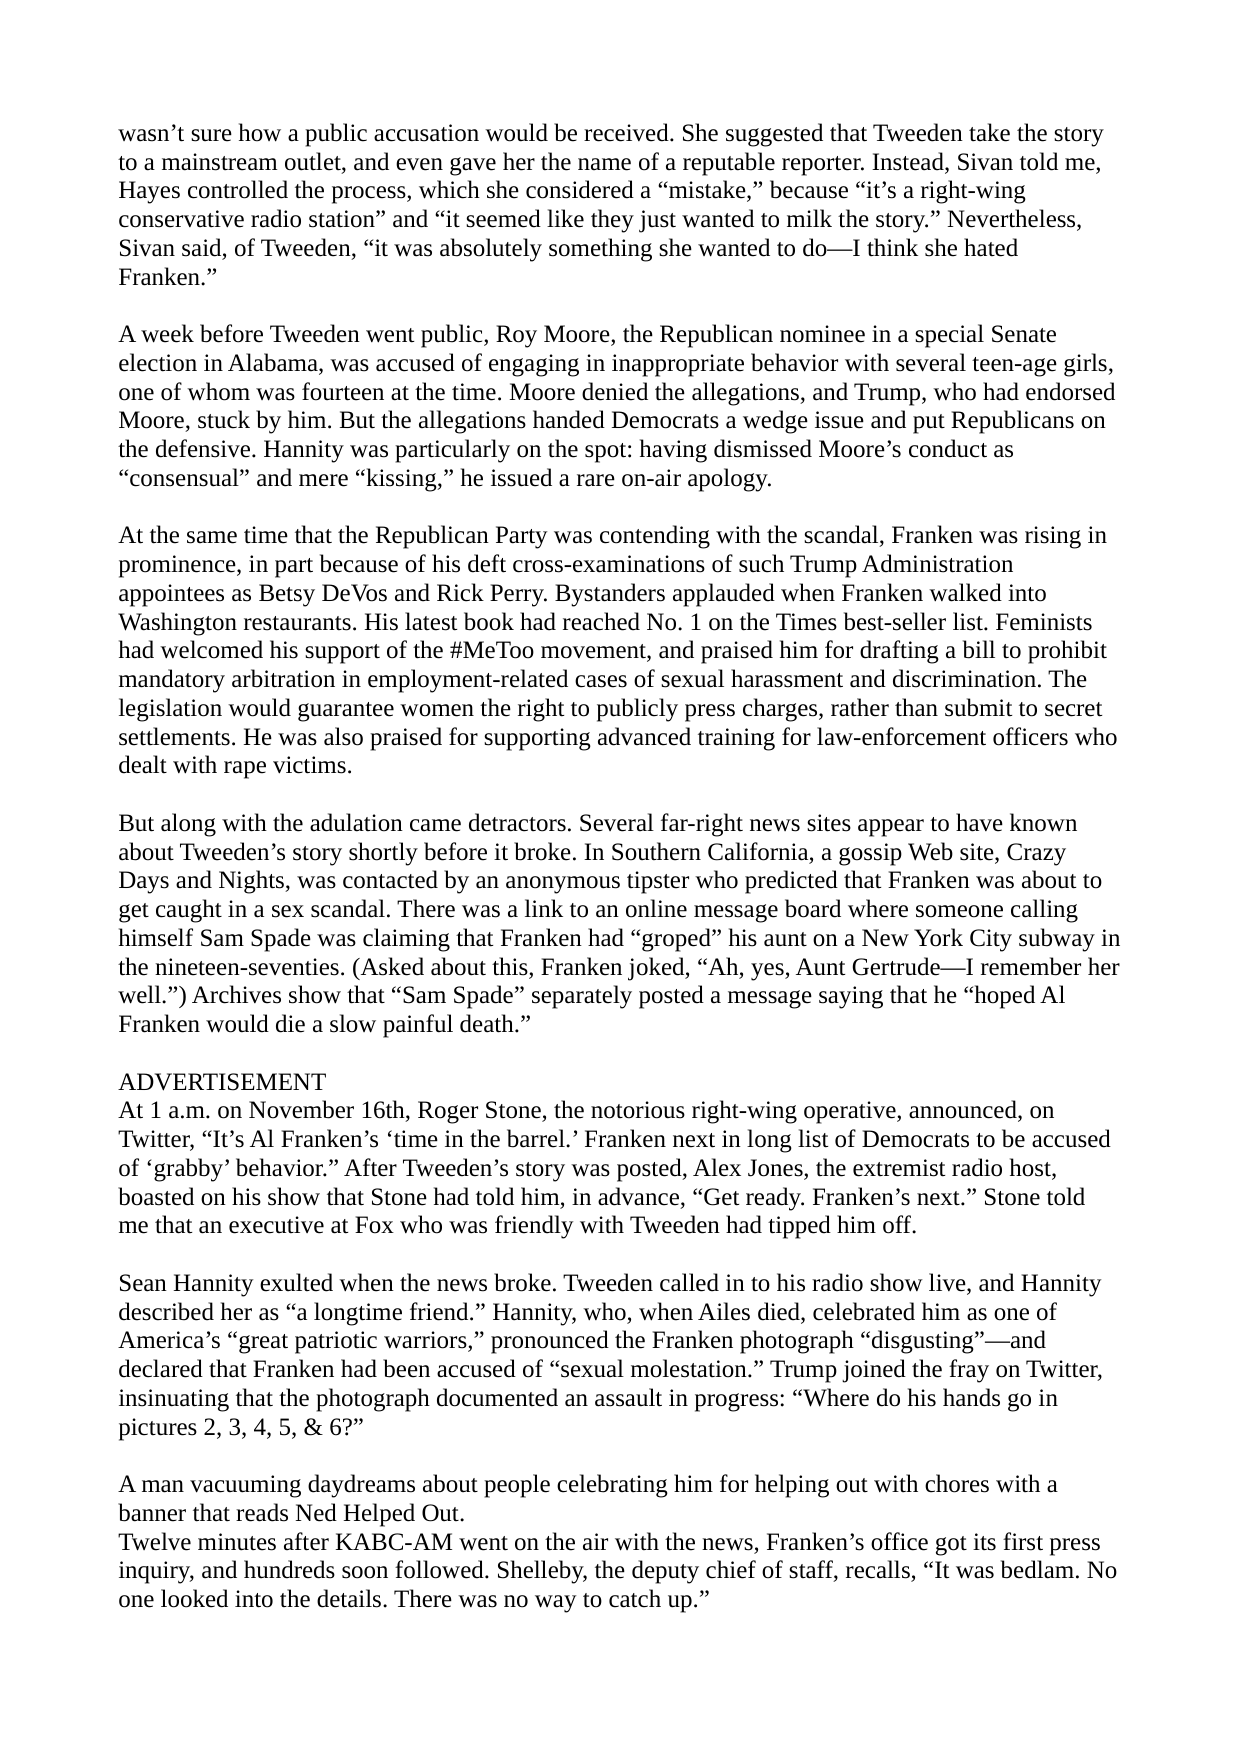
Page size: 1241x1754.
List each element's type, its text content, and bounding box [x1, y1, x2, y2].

text But along with the adulation came detractors. Several far-right news sites appear to have known about Tweeden’s story shortly before it broke. In Southern California, a gossip Web site, Crazy Days and Nights, was contacted by an anonymous tipster who predicted that Franken was about to get caught in a sex scandal. There was a link to an online message board where someone calling himself Sam Spade was claiming that Franken had “groped” his aunt on a New York City subway in the nineteen-seventies. (Asked about this, Franken joked, “Ah, yes, Aunt Gertrude—I remember her well.”) Archives show that “Sam Spade” separately posted a message saying that he “hoped Al Franken would die a slow painful death.” [118, 808, 1122, 1038]
text Twelve minutes after KABC-AM went on the air with the news, Franken’s office got its first press inquiry, and hundreds soon followed. Shelleby, the deputy chief of staff, recalls, “It was bedlam. No one looked into the details. There was no way to catch up.” [118, 1527, 1122, 1613]
text A man vacuuming daydreams about people celebrating him for helping out with chores with a banner that reads Ned Helped Out. [118, 1469, 1122, 1527]
text At 1 a.m. on November 16th, Roger Stone, the notorious right-wing operative, announced, on Twitter, “It’s Al Franken’s ‘time in the barrel.’ Franken next in long list of Democrats to be accused of ‘grabby’ behavior.” After Tweeden’s story was posted, Alex Jones, the extremist radio host, boasted on his show that Stone had told him, in advance, “Get ready. Franken’s next.” Stone told me that an executive at Fox who was friendly with Tweeden had tipped him off. [118, 1096, 1122, 1239]
text wasn’t sure how a public accusation would be received. She suggested that Tweeden take the story to a mainstream outlet, and even gave her the name of a reputable reporter. Instead, Sivan told me, Hayes controlled the process, which she considered a “mistake,” because “it’s a right-wing conservative radio station” and “it seemed like they just wanted to milk the story.” Nevertheless, Sivan said, of Tweeden, “it was absolutely something she wanted to do—I think she hated Franken.” [118, 118, 1122, 291]
text A week before Tweeden went public, Roy Moore, the Republican nominee in a special Senate election in Alabama, was accused of engaging in inappropriate behavior with several teen-age girls, one of whom was fourteen at the time. Moore denied the allegations, and Trump, who had endorsed Moore, stuck by him. But the allegations handed Democrats a wedge issue and put Republicans on the defensive. Hannity was particularly on the spot: having dismissed Moore’s conduct as “consensual” and mere “kissing,” he issued a rare on-air apology. [118, 319, 1122, 492]
text At the same time that the Republican Party was contending with the scandal, Franken was rising in prominence, in part because of his deft cross-examinations of such Trump Administration appointees as Betsy DeVos and Rick Perry. Bystanders applauded when Franken walked into Washington restaurants. His latest book had reached No. 1 on the Times best-seller list. Feminists had welcomed his support of the #MeToo movement, and praised him for drafting a bill to prohibit mandatory arbitration in employment-related cases of sexual harassment and discrimination. The legislation would guarantee women the right to publicly press charges, rather than submit to secret settlements. He was also praised for supporting advanced training for law-enforcement officers who dealt with rape victims. [118, 521, 1122, 779]
text ADVERTISEMENT [118, 1067, 1122, 1096]
text Sean Hannity exulted when the news broke. Tweeden called in to his radio show live, and Hannity described her as “a longtime friend.” Hannity, who, when Ailes died, celebrated him as one of America’s “great patriotic warriors,” pronounced the Franken photograph “disgusting”—and declared that Franken had been accused of “sexual molestation.” Trump joined the fray on Twitter, insinuating that the photograph documented an assault in progress: “Where do his hands go in pictures 2, 3, 4, 5, & 6?” [118, 1268, 1122, 1441]
